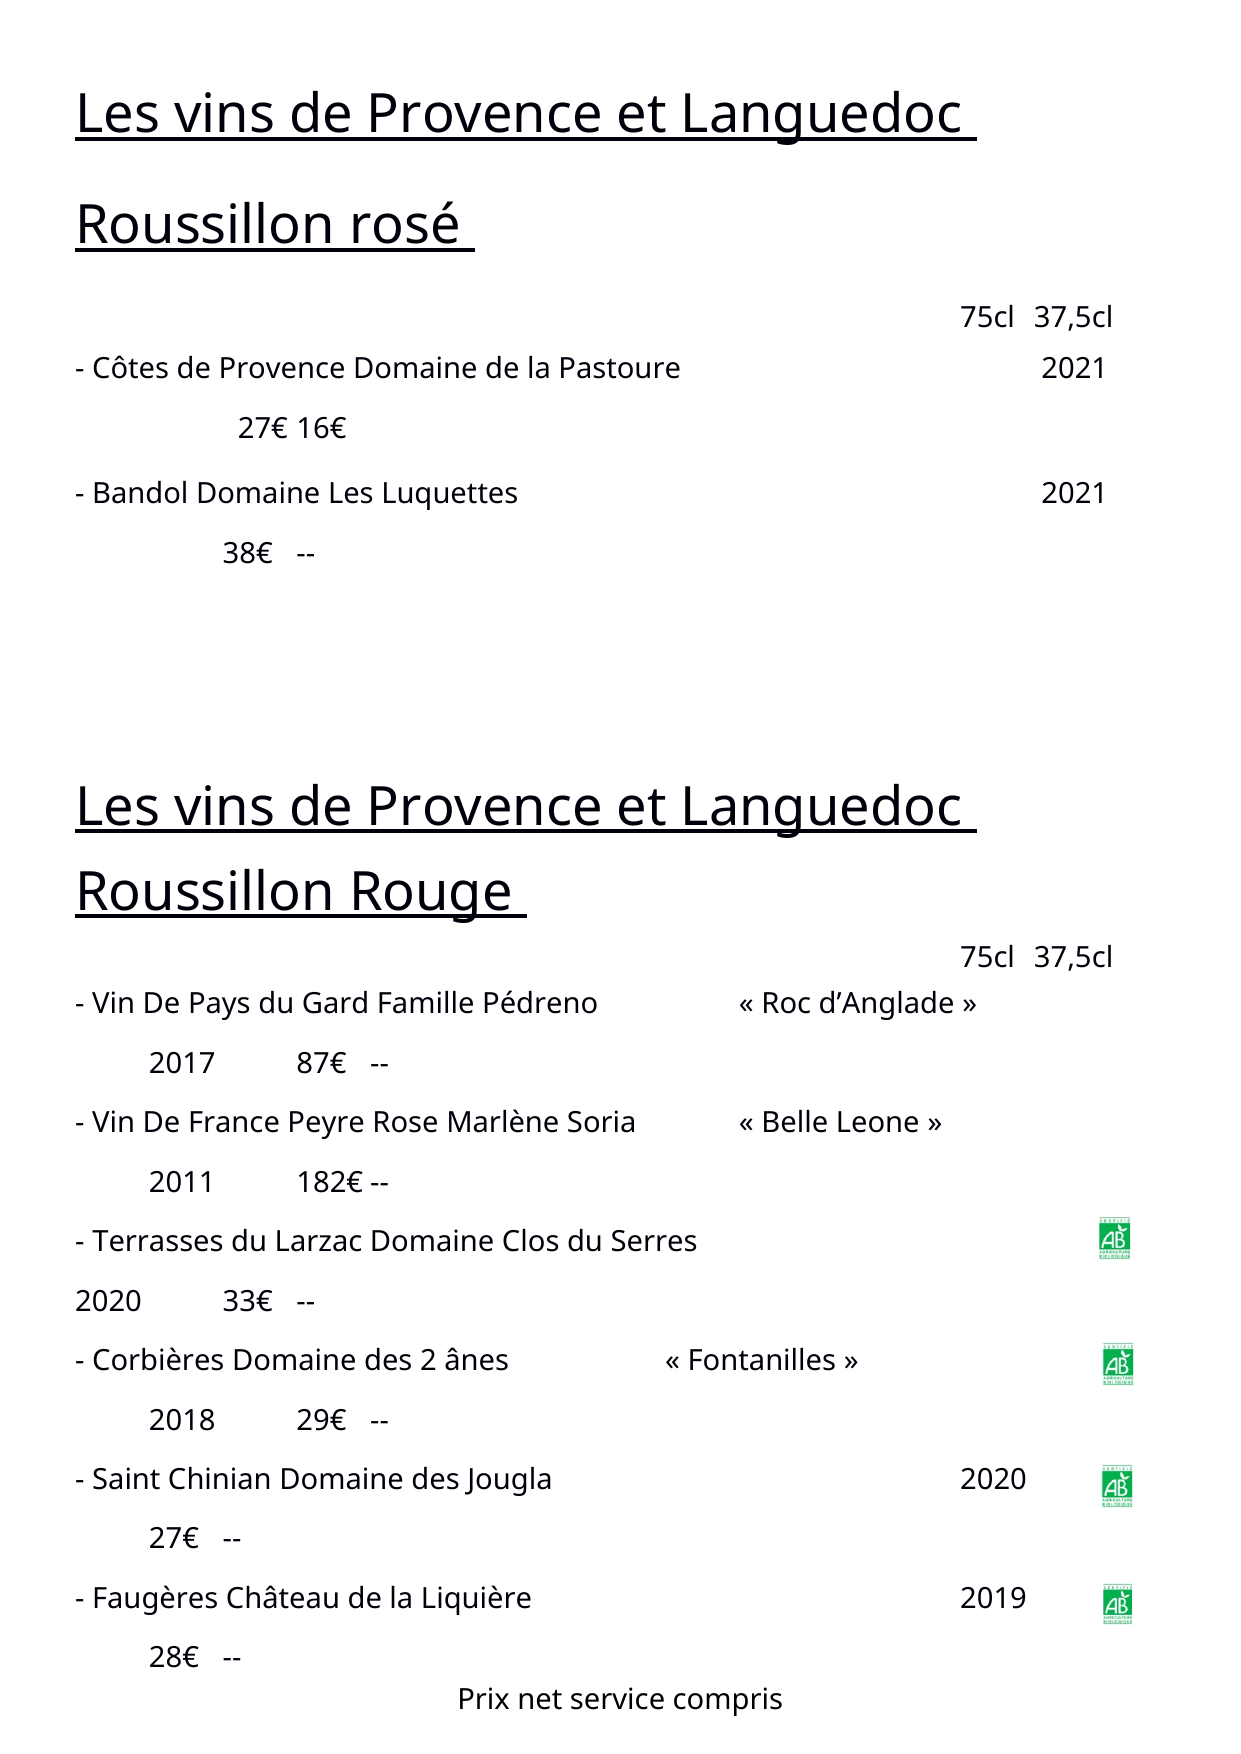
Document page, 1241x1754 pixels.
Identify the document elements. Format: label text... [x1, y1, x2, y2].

text 75cl 37,5cl [75, 937, 1165, 976]
text - Corbières Domaine des 2 ânes « Fontanilles » 2018 29€ -- [75, 1339, 1165, 1438]
text Les vins de Provence et Languedoc Roussillon rosé [75, 75, 1165, 259]
picture [1098, 1217, 1131, 1260]
text 75cl 37,5cl [75, 296, 1165, 336]
text - Bandol Domaine Les Luquettes 2021 38€ -- [75, 473, 1165, 572]
text - Côtes de Provence Domaine de la Pastoure 2021 27€ 16€ [75, 348, 1165, 447]
picture [1102, 1583, 1133, 1625]
picture [1101, 1464, 1133, 1508]
text Les vins de Provence et Languedoc Roussillon Rouge [75, 767, 1165, 926]
picture [1102, 1342, 1134, 1386]
text - Vin De Pays du Gard Famille Pédreno « Roc d’Anglade » 2017 87€ -- [75, 982, 1165, 1082]
text - Faugères Château de la Liquière 2019 28€ -- [75, 1577, 1165, 1676]
text - Terrasses du Larzac Domaine Clos du Serres 2020 33€ -- [75, 1220, 1165, 1319]
text - Saint Chinian Domaine des Jougla 2020 27€ -- [75, 1458, 1165, 1557]
text - Vin De France Peyre Rose Marlène Soria « Belle Leone » 2011 182€ -- [75, 1101, 1165, 1201]
